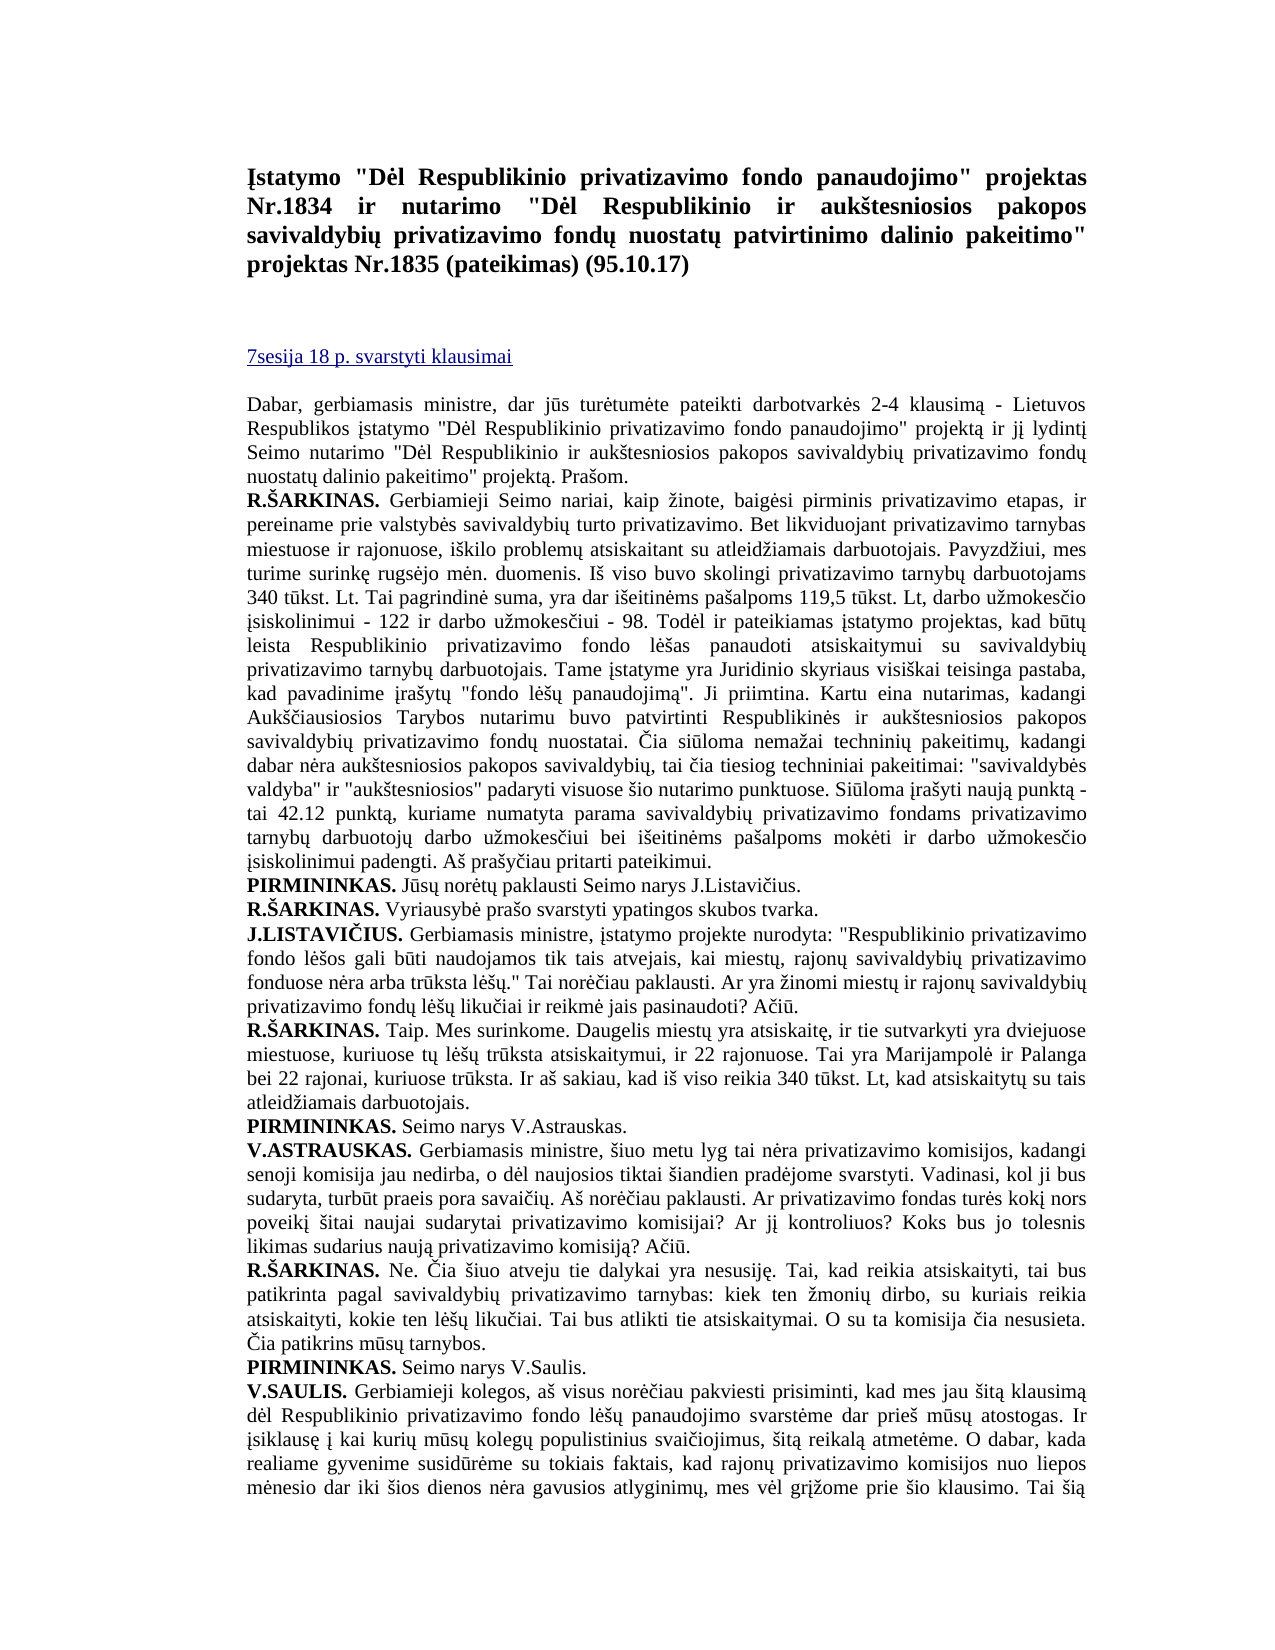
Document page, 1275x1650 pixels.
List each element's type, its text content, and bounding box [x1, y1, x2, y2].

text 7sesija 18 p. svarstyti klausimai [247, 344, 1087, 368]
text PIRMININKAS. Seimo narys V.Saulis. [247, 1354, 1087, 1379]
text Įstatymo "Dėl Respublikinio privatizavimo fondo panaudojimo" projektas Nr.1834 ir nutarimo "Dėl Respublikinio ir aukštesniosios pakopos savivaldybių privatizavimo fondų nuostatų patvirtinimo dalinio pakeitimo" projektas Nr.1835 (pateikimas) (95.10.17) [247, 162, 1087, 277]
text R.ŠARKINAS. Vyriausybė prašo svarstyti ypatingos skubos tvarka. [247, 897, 1087, 921]
text V.SAULIS. Gerbiamieji kolegos, aš visus norėčiau pakviesti prisiminti, kad mes jau šitą klausimą dėl Respublikinio privatizavimo fondo lėšų panaudojimo svarstėme dar prieš mūsų atostogas. Ir įsiklausę į kai kurių mūsų kolegų populistinius svaičiojimus, šitą reikalą atmetėme. O dabar, kada realiame gyvenime susidūrėme su tokiais faktais, kad rajonų privatizavimo komisijos nuo liepos mėnesio dar iki šios dienos nėra gavusios atlyginimų, mes vėl grįžome prie šio klausimo. Tai šią [247, 1379, 1087, 1499]
text PIRMININKAS. Jūsų norėtų paklausti Seimo narys J.Listavičius. [247, 873, 1087, 897]
text R.ŠARKINAS. Ne. Čia šiuo atveju tie dalykai yra nesusiję. Tai, kad reikia atsiskaityti, tai bus patikrinta pagal savivaldybių privatizavimo tarnybas: kiek ten žmonių dirbo, su kuriais reikia atsiskaityti, kokie ten lėšų likučiai. Tai bus atlikti tie atsiskaitymai. O su ta komisija čia nesusieta. Čia patikrins mūsų tarnybos. [247, 1258, 1087, 1354]
text PIRMININKAS. Seimo narys V.Astrauskas. [247, 1114, 1087, 1138]
text J.LISTAVIČIUS. Gerbiamasis ministre, įstatymo projekte nurodyta: "Respublikinio privatizavimo fondo lėšos gali būti naudojamos tik tais atvejais, kai miestų, rajonų savivaldybių privatizavimo fonduose nėra arba trūksta lėšų." Tai norėčiau paklausti. Ar yra žinomi miestų ir rajonų savivaldybių privatizavimo fondų lėšų likučiai ir reikmė jais pasinaudoti? Ačiū. [247, 921, 1087, 1018]
text Dabar, gerbiamasis ministre, dar jūs turėtumėte pateikti darbotvarkės 2-4 klausimą - Lietuvos Respublikos įstatymo "Dėl Respublikinio privatizavimo fondo panaudojimo" projektą ir jį lydintį Seimo nutarimo "Dėl Respublikinio ir aukštesniosios pakopos savivaldybių privatizavimo fondų nuostatų dalinio pakeitimo" projektą. Prašom. [247, 392, 1087, 488]
text R.ŠARKINAS. Gerbiamieji Seimo nariai, kaip žinote, baigėsi pirminis privatizavimo etapas, ir pereiname prie valstybės savivaldybių turto privatizavimo. Bet likviduojant privatizavimo tarnybas miestuose ir rajonuose, iškilo problemų atsiskaitant su atleidžiamais darbuotojais. Pavyzdžiui, mes turime surinkę rugsėjo mėn. duomenis. Iš viso buvo skolingi privatizavimo tarnybų darbuotojams 340 tūkst. Lt. Tai pagrindinė suma, yra dar išeitinėms pašalpoms 119,5 tūkst. Lt, darbo užmokesčio įsiskolinimui - 122 ir darbo užmokesčiui - 98. Todėl ir pateikiamas įstatymo projektas, kad būtų leista Respublikinio privatizavimo fondo lėšas panaudoti atsiskaitymui su savivaldybių privatizavimo tarnybų darbuotojais. Tame įstatyme yra Juridinio skyriaus visiškai teisinga pastaba, kad pavadinime įrašytų "fondo lėšų panaudojimą". Ji priimtina. Kartu eina nutarimas, kadangi Aukščiausiosios Tarybos nutarimu buvo patvirtinti Respublikinės ir aukštesniosios pakopos savivaldybių privatizavimo fondų nuostatai. Čia siūloma nemažai techninių pakeitimų, kadangi dabar nėra aukštesniosios pakopos savivaldybių, tai čia tiesiog techniniai pakeitimai: "savivaldybės valdyba" ir "aukštesniosios" padaryti visuose šio nutarimo punktuose. Siūloma įrašyti naują punktą - tai 42.12 punktą, kuriame numatyta parama savivaldybių privatizavimo fondams privatizavimo tarnybų darbuotojų darbo užmokesčiui bei išeitinėms pašalpoms mokėti ir darbo užmokesčio įsiskolinimui padengti. Aš prašyčiau pritarti pateikimui. [247, 488, 1087, 873]
text V.ASTRAUSKAS. Gerbiamasis ministre, šiuo metu lyg tai nėra privatizavimo komisijos, kadangi senoji komisija jau nedirba, o dėl naujosios tiktai šiandien pradėjome svarstyti. Vadinasi, kol ji bus sudaryta, turbūt praeis pora savaičių. Aš norėčiau paklausti. Ar privatizavimo fondas turės kokį nors poveikį šitai naujai sudarytai privatizavimo komisijai? Ar jį kontroliuos? Koks bus jo tolesnis likimas sudarius naują privatizavimo komisiją? Ačiū. [247, 1138, 1087, 1258]
text R.ŠARKINAS. Taip. Mes surinkome. Daugelis miestų yra atsiskaitę, ir tie sutvarkyti yra dviejuose miestuose, kuriuose tų lėšų trūksta atsiskaitymui, ir 22 rajonuose. Tai yra Marijampolė ir Palanga bei 22 rajonai, kuriuose trūksta. Ir aš sakiau, kad iš viso reikia 340 tūkst. Lt, kad atsiskaitytų su tais atleidžiamais darbuotojais. [247, 1018, 1087, 1114]
